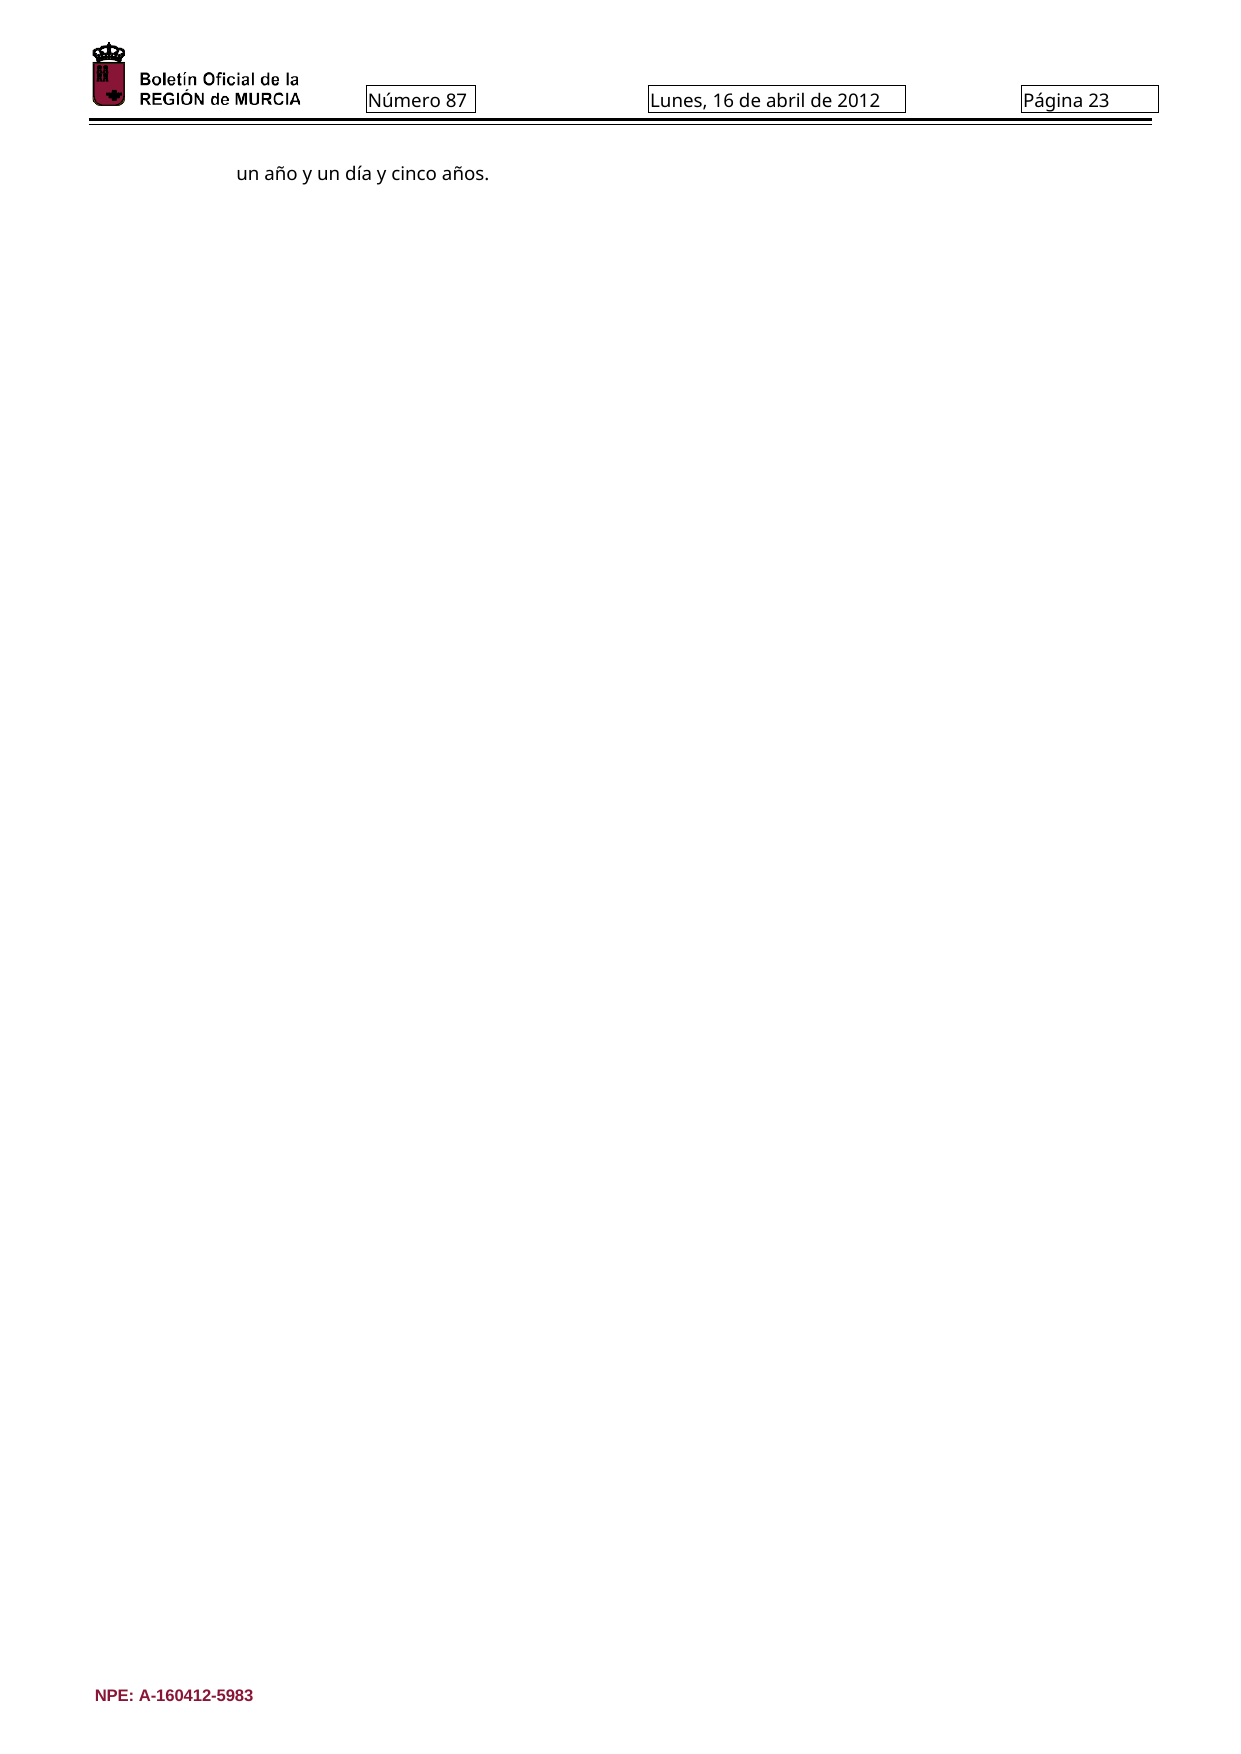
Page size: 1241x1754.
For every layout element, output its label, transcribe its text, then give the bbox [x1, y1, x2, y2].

picture [92, 42, 125, 106]
list un año y un día y cinco años. [236, 160, 1004, 186]
picture [140, 72, 301, 105]
